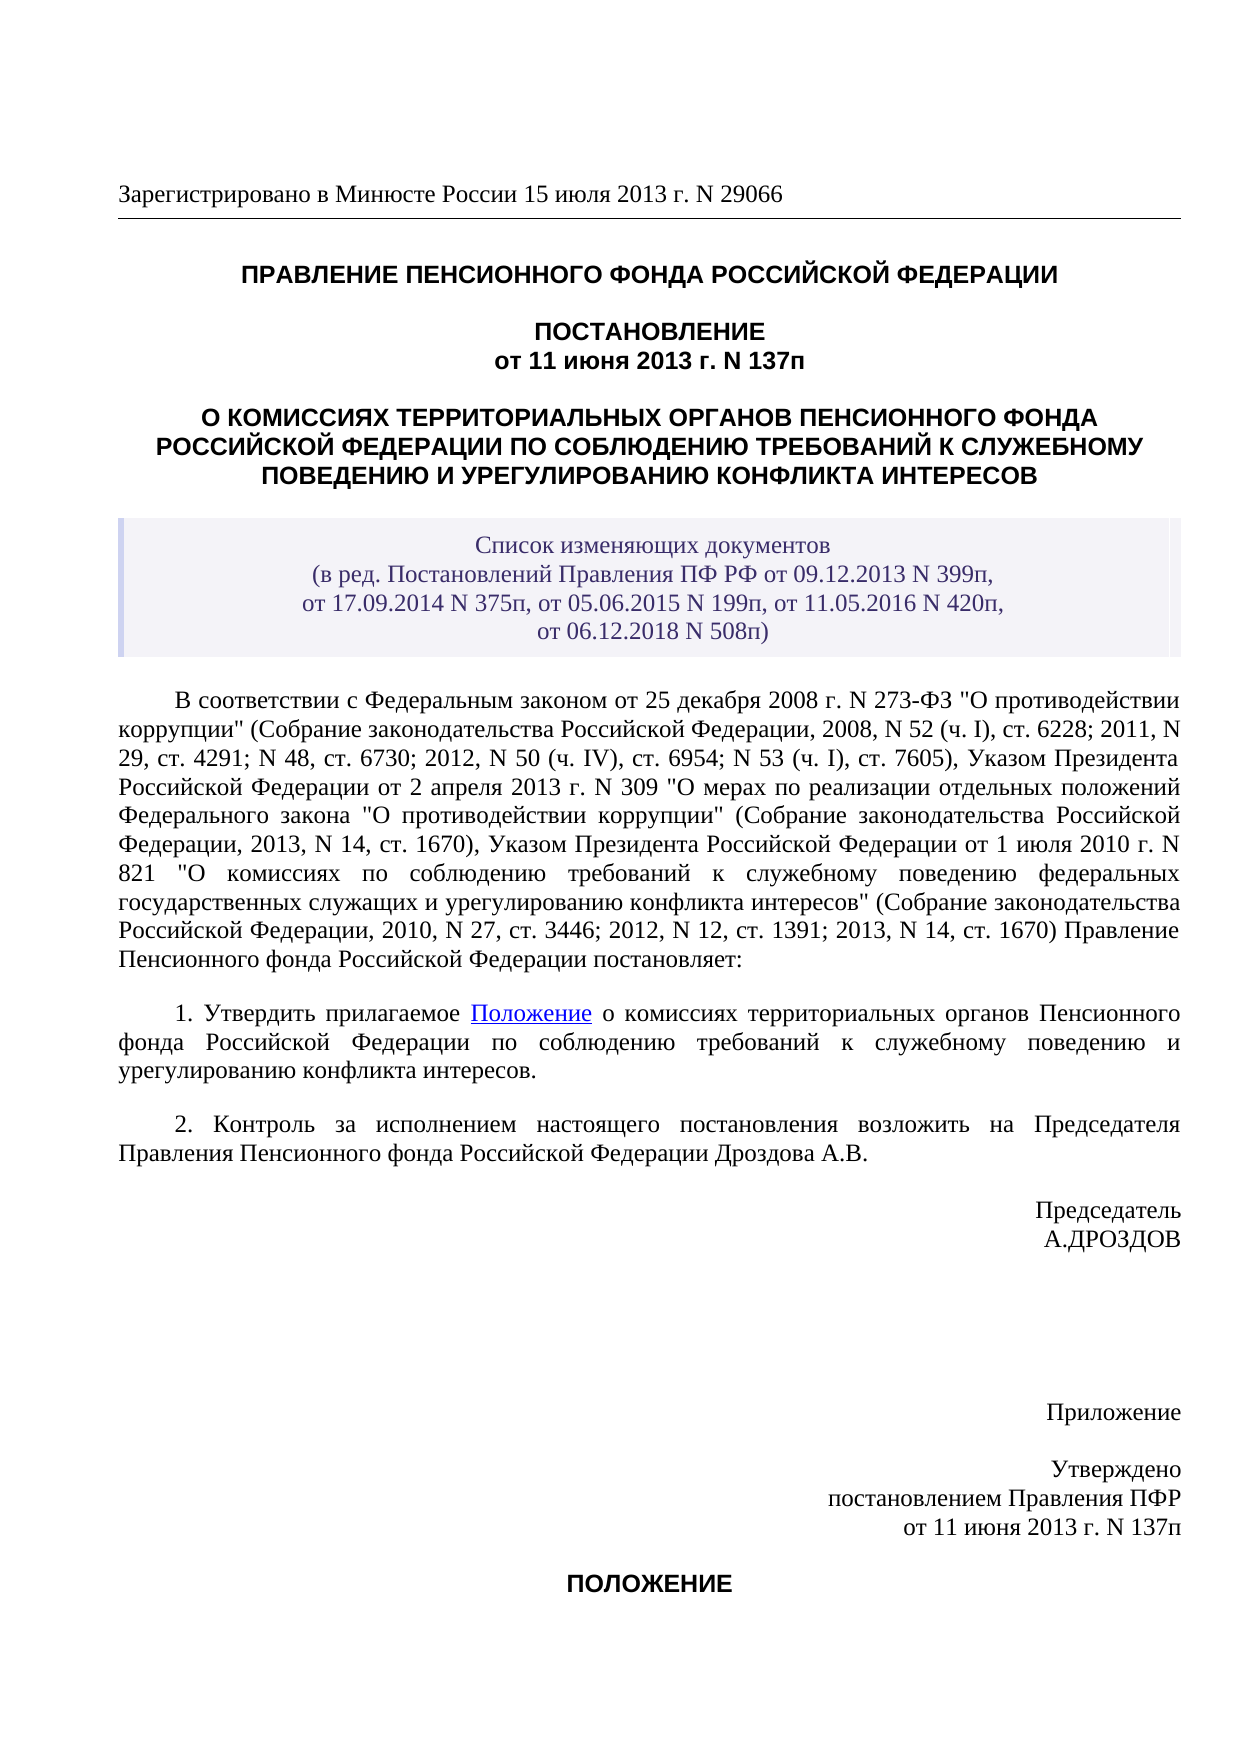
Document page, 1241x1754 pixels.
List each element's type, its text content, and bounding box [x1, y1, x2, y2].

table_header [124, 518, 136, 657]
title РОССИЙСКОЙ ФЕДЕРАЦИИ ПО СОБЛЮДЕНИЮ ТРЕБОВАНИЙ К СЛУЖЕБНОМУ [118, 432, 1181, 461]
table_header [1170, 518, 1181, 657]
text Зарегистрировано в Минюсте России 15 июля 2013 г. N 29066 [118, 179, 1181, 207]
title ПРАВЛЕНИЕ ПЕНСИОННОГО ФОНДА РОССИЙСКОЙ ФЕДЕРАЦИИ [118, 259, 1181, 288]
title ПОВЕДЕНИЮ И УРЕГУЛИРОВАНИЮ КОНФЛИКТА ИНТЕРЕСОВ [118, 461, 1181, 489]
text 1. Утвердить прилагаемое Положение о комиссиях территориальных органов Пенсионного фонда Российской Федерации по соблюдению требований к служебному поведению и урегулированию конфликта интересов. [118, 998, 1181, 1084]
title ПОСТАНОВЛЕНИЕ [118, 317, 1181, 346]
text от 11 июня 2013 г. N 137п [118, 1512, 1181, 1541]
text Председатель [118, 1196, 1181, 1224]
title О КОМИССИЯХ ТЕРРИТОРИАЛЬНЫХ ОРГАНОВ ПЕНСИОННОГО ФОНДА [118, 403, 1181, 432]
table_header Список изменяющих документов (в ред. Постановлений Правления ПФ РФ от 09.12.2013 N 399п, от 17.09.2014 N 375п, от 05.06.2015 N 199п, от 11.05.2016 N 420п, от 06.12.2018 N 508п) [136, 518, 1169, 657]
title от 11 июня 2013 г. N 137п [118, 346, 1181, 374]
text 2. Контроль за исполнением настоящего постановления возложить на Председателя Правления Пенсионного фонда Российской Федерации Дроздова А.В. [118, 1109, 1181, 1167]
text В соответствии с Федеральным законом от 25 декабря 2008 г. N 273-ФЗ "О противодействии коррупции" (Собрание законодательства Российской Федерации, 2008, N 52 (ч. I), ст. 6228; 2011, N 29, ст. 4291; N 48, ст. 6730; 2012, N 50 (ч. IV), ст. 6954; N 53 (ч. I), ст. 7605), Указом Президента Российской Федерации от 2 апреля 2013 г. N 309 "О мерах по реализации отдельных положений Федерального закона "О противодействии коррупции" (Собрание законодательства Российской Федерации, 2013, N 14, ст. 1670), Указом Президента Российской Федерации от 1 июля 2010 г. N 821 "О комиссиях по соблюдению требований к служебному поведению федеральных государственных служащих и урегулированию конфликта интересов" (Собрание законодательства Российской Федерации, 2010, N 27, ст. 3446; 2012, N 12, ст. 1391; 2013, N 14, ст. 1670) Правление Пенсионного фонда Российской Федерации постановляет: [118, 686, 1181, 973]
text Приложение [118, 1397, 1181, 1426]
text Утверждено [118, 1454, 1181, 1483]
table_header [118, 518, 124, 657]
text А.ДРОЗДОВ [118, 1224, 1181, 1253]
title ПОЛОЖЕНИЕ [118, 1569, 1181, 1598]
text постановлением Правления ПФР [118, 1483, 1181, 1512]
